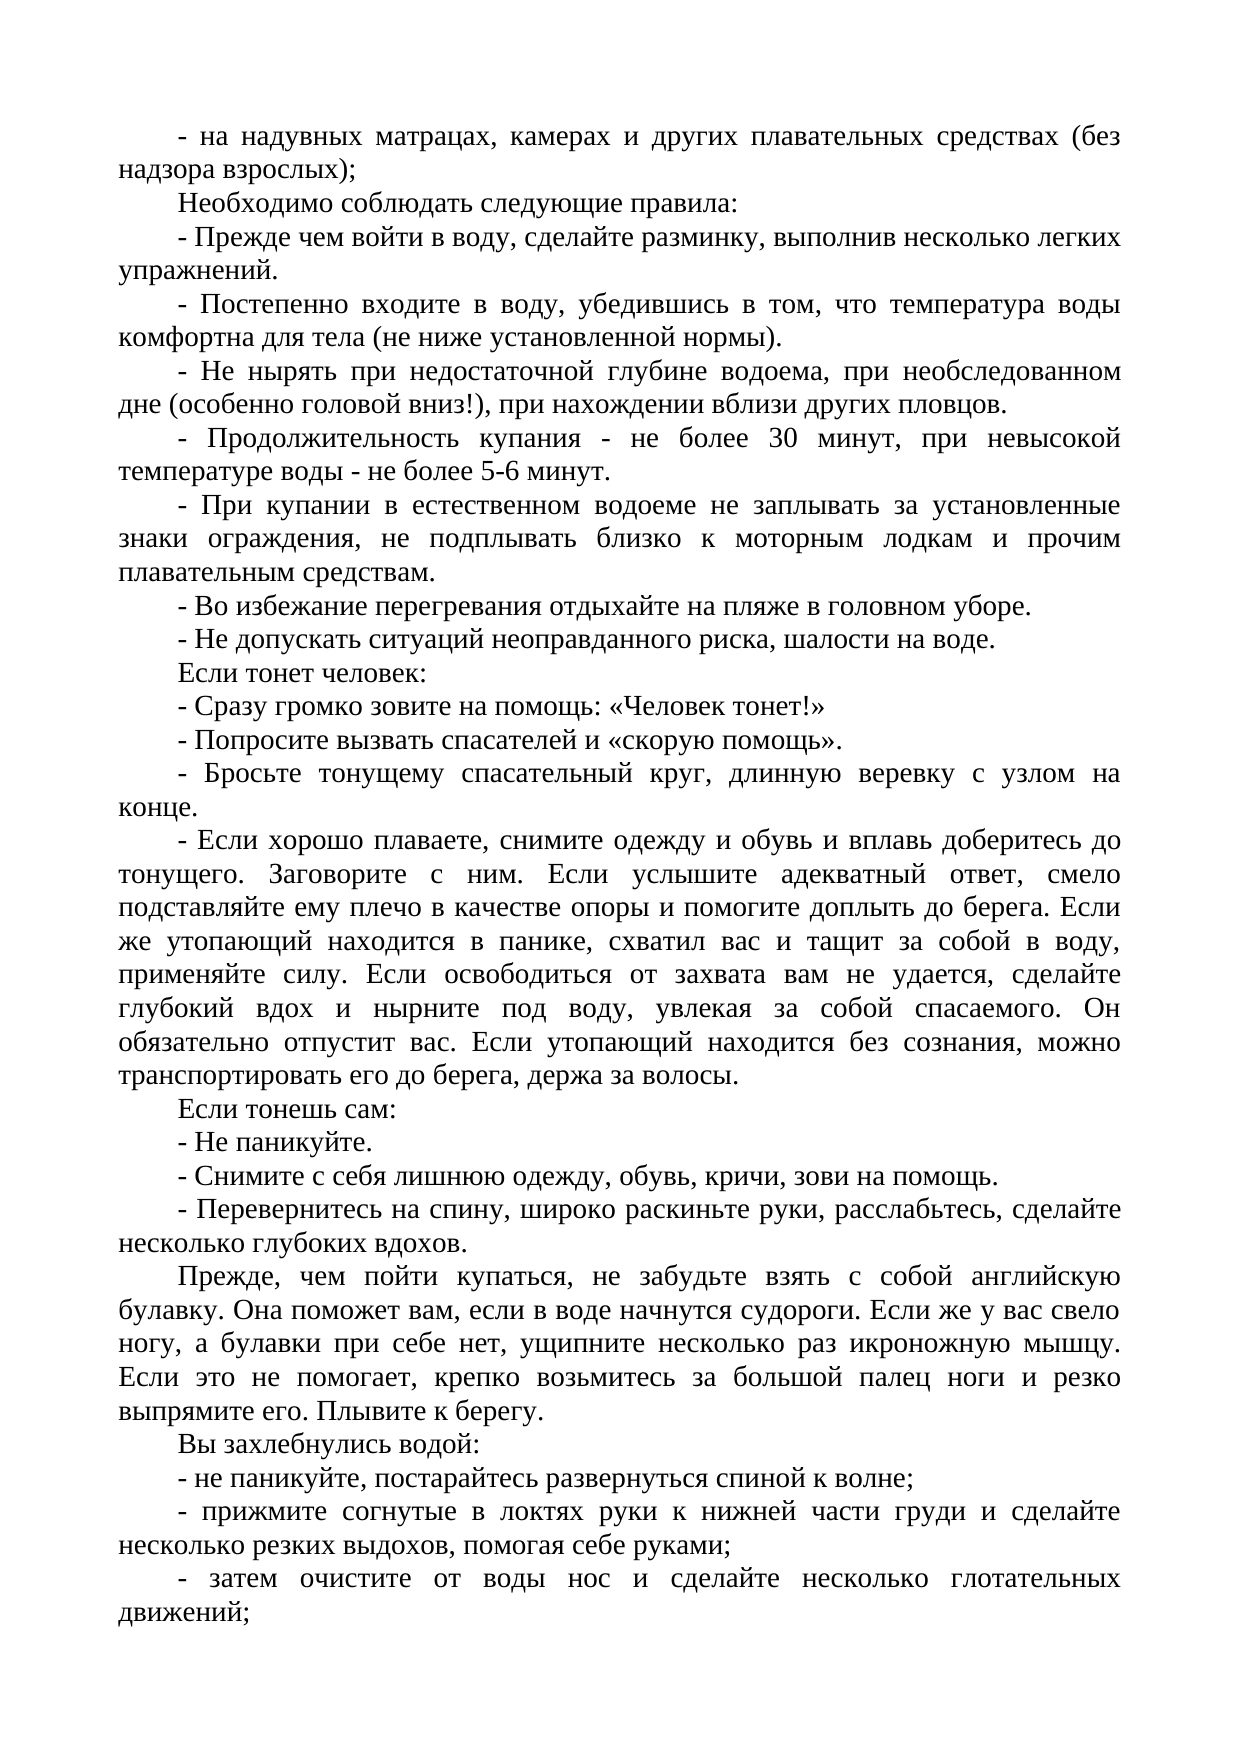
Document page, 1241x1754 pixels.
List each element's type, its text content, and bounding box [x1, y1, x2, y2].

text - Перевернитесь на спину, широко раскиньте руки, расслабьтесь, сделайте несколько глубоких вдохов. [118, 1191, 1122, 1258]
text - затем очистите от воды нос и сделайте несколько глотательных движений; [118, 1560, 1122, 1627]
text - Бросьте тонущему спасательный круг, длинную веревку с узлом на конце. [118, 755, 1122, 822]
text - Во избежание перегревания отдыхайте на пляже в головном уборе. [118, 588, 1122, 621]
text - Продолжительность купания - не более 30 минут, при невысокой температуре воды - не более 5-6 минут. [118, 420, 1122, 487]
text - Не допускать ситуаций неоправданного риска, шалости на воде. [118, 621, 1122, 655]
text - Если хорошо плаваете, снимите одежду и обувь и вплавь доберитесь до тонущего. Заговорите с ним. Если услышите адекватный ответ, смело подставляйте ему плечо в качестве опоры и помогите доплыть до берега. Если же утопающий находится в панике, схватил вас и тащит за собой в воду, применяйте силу. Если освободиться от захвата вам не удается, сделайте глубокий вдох и нырните под воду, увлекая за собой спасаемого. Он обязательно отпустит вас. Если утопающий находится без сознания, можно транспортировать его до берега, держа за волосы. [118, 822, 1122, 1091]
text - Не нырять при недостаточной глубине водоема, при необследованном дне (особенно головой вниз!), при нахождении вблизи других пловцов. [118, 353, 1122, 420]
text - Не паникуйте. [118, 1124, 1122, 1158]
text - Постепенно входите в воду, убедившись в том, что температура воды комфортна для тела (не ниже установленной нормы). [118, 286, 1122, 353]
text Прежде, чем пойти купаться, не забудьте взять с собой английскую булавку. Она поможет вам, если в воде начнутся судороги. Если же у вас свело ногу, а булавки при себе нет, ущипните несколько раз икроножную мышцу. Если это не помогает, крепко возьмитесь за большой палец ноги и резко выпрямите его. Плывите к берегу. [118, 1258, 1122, 1426]
text - не паникуйте, постарайтесь развернуться спиной к волне; [118, 1460, 1122, 1493]
text - При купании в естественном водоеме не заплывать за установленные знаки ограждения, не подплывать близко к моторным лодкам и прочим плавательным средствам. [118, 487, 1122, 588]
text - Снимите с себя лишнюю одежду, обувь, кричи, зови на помощь. [118, 1158, 1122, 1191]
text - на надувных матрацах, камерах и других плавательных средствах (без надзора взрослых); [118, 118, 1122, 185]
text Если тонет человек: [118, 655, 1122, 688]
text - Прежде чем войти в воду, сделайте разминку, выполнив несколько легких упражнений. [118, 219, 1122, 286]
text - прижмите согнутые в локтях руки к нижней части груди и сделайте несколько резких выдохов, помогая себе руками; [118, 1493, 1122, 1560]
text Если тонешь сам: [118, 1091, 1122, 1124]
text Необходимо соблюдать следующие правила: [118, 185, 1122, 219]
text Вы захлебнулись водой: [118, 1426, 1122, 1460]
text - Сразу громко зовите на помощь: «Человек тонет!» [118, 688, 1122, 722]
text - Попросите вызвать спасателей и «скорую помощь». [118, 722, 1122, 755]
